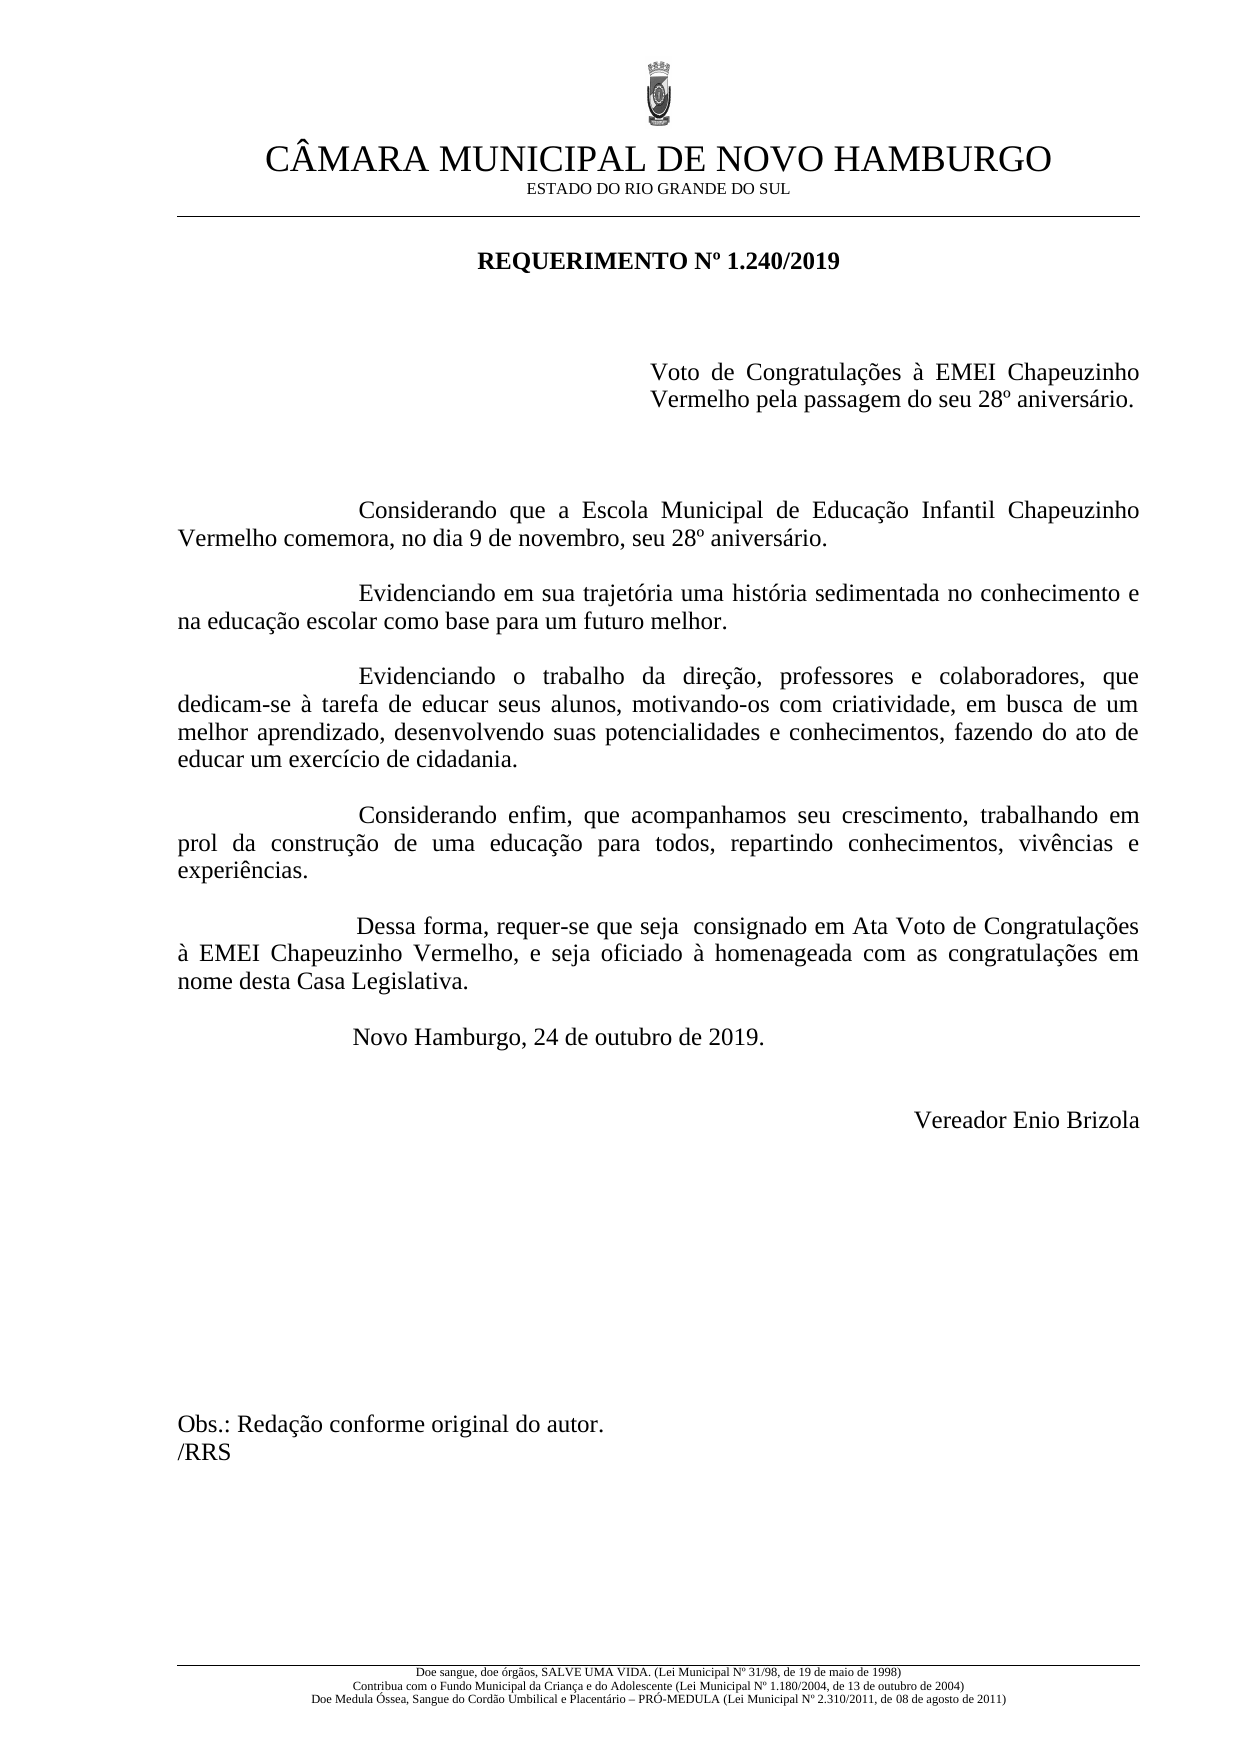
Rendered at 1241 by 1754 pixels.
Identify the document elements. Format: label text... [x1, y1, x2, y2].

text Vereador Enio Brizola [177, 1106, 1140, 1133]
text Considerando enfim, que acompanhamos seu crescimento, trabalhando em prol da construção de uma educação para todos, repartindo conhecimentos, vivências e experiências. [177, 801, 1140, 884]
text Dessa forma, requer-se que seja consignado em Ata Voto de Congratulações à EMEI Chapeuzinho Vermelho, e seja oficiado à homenageada com as congratulações em nome desta Casa Legislativa. [177, 912, 1140, 995]
text Evidenciando em sua trajetória uma história sedimentada no conhecimento e na educação escolar como base para um futuro melhor. [177, 579, 1140, 635]
text Considerando que a Escola Municipal de Educação Infantil Chapeuzinho Vermelho comemora, no dia 9 de novembro, seu 28º aniversário. [177, 496, 1140, 552]
text Obs.: Redação conforme original do autor. [177, 1411, 1140, 1438]
text /RRS [177, 1438, 1140, 1466]
text Evidenciando o trabalho da direção, professores e colaboradores, que dedicam-se à tarefa de educar seus alunos, motivando-os com criatividade, em busca de um melhor aprendizado, desenvolvendo suas potencialidades e conhecimentos, fazendo do ato de educar um exercício de cidadania. [177, 662, 1140, 773]
text Voto de Congratulações à EMEI Chapeuzinho Vermelho pela passagem do seu 28º aniversário. [650, 358, 1140, 413]
list Novo Hamburgo, 24 de outubro de 2019. [177, 1023, 1140, 1050]
text REQUERIMENTO Nº 1.240/2019 [177, 247, 1140, 274]
